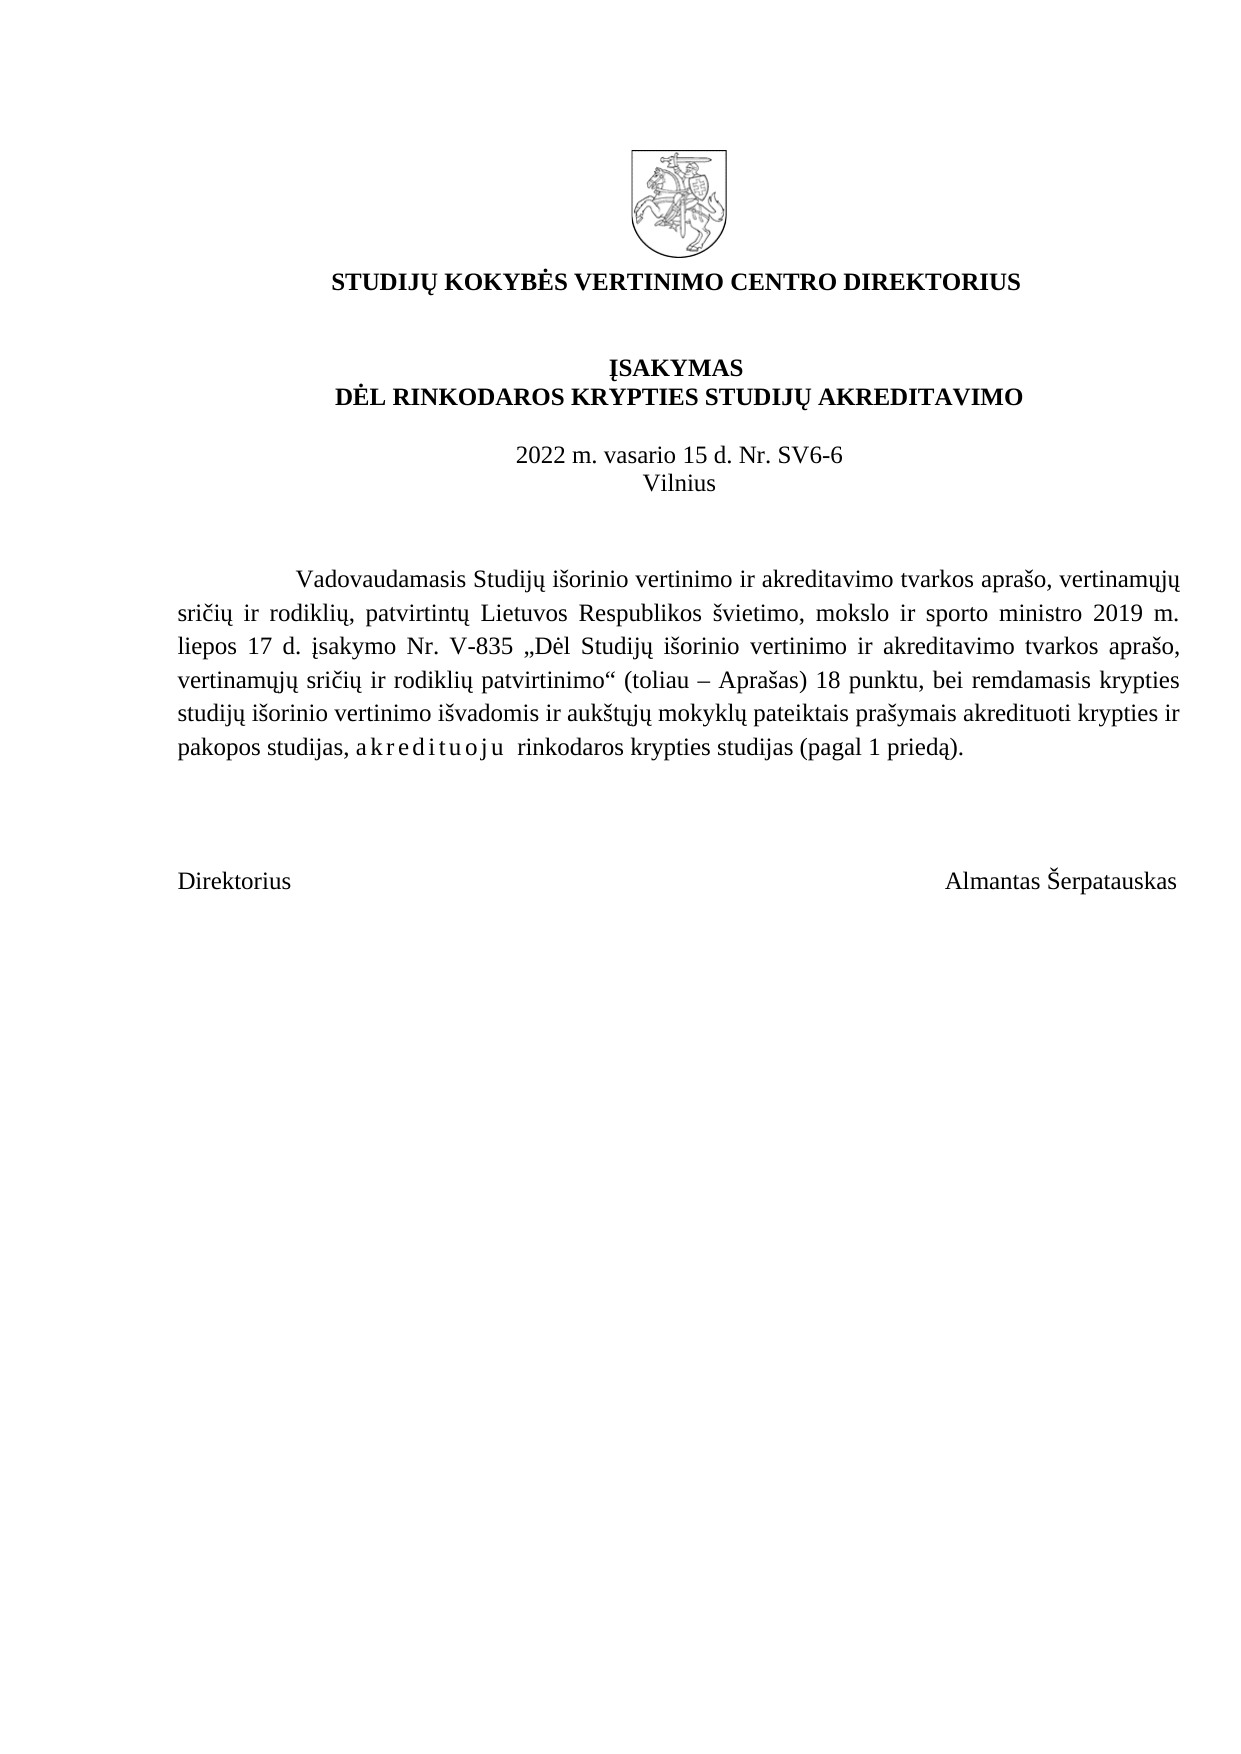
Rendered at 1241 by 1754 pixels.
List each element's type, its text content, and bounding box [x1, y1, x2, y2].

text Vadovaudamasis Studijų išorinio vertinimo ir akreditavimo tvarkos aprašo, vertinamųjų sričių ir rodiklių, patvirtintų Lietuvos Respublikos švietimo, mokslo ir sporto ministro 2019 m. liepos 17 d. įsakymo Nr. V-835 „Dėl Studijų išorinio vertinimo ir akreditavimo tvarkos aprašo, vertinamųjų sričių ir rodiklių patvirtinimo“ (toliau – Aprašas) 18 punktu, bei remdamasis krypties studijų išorinio vertinimo išvadomis ir aukštųjų mokyklų pateiktais prašymais akredituoti krypties ir pakopos studijas, akredituoju rinkodaros krypties studijas (pagal 1 priedą). [177, 564, 1181, 761]
text STUDIJŲ KOKYBĖS VERTINIMO CENTRO DIREKTORIUS [177, 267, 1181, 296]
text Vilnius [177, 468, 1181, 497]
text ĮSAKYMAS [177, 353, 1181, 382]
text Direktorius Almantas Šerpatauskas [177, 866, 1181, 895]
text 2022 m. vasario 15 d. Nr. SV6-6 [177, 440, 1181, 468]
text DĖL RINKODAROS KRYPTIES STUDIJŲ AKREDITAVIMO [177, 382, 1181, 411]
